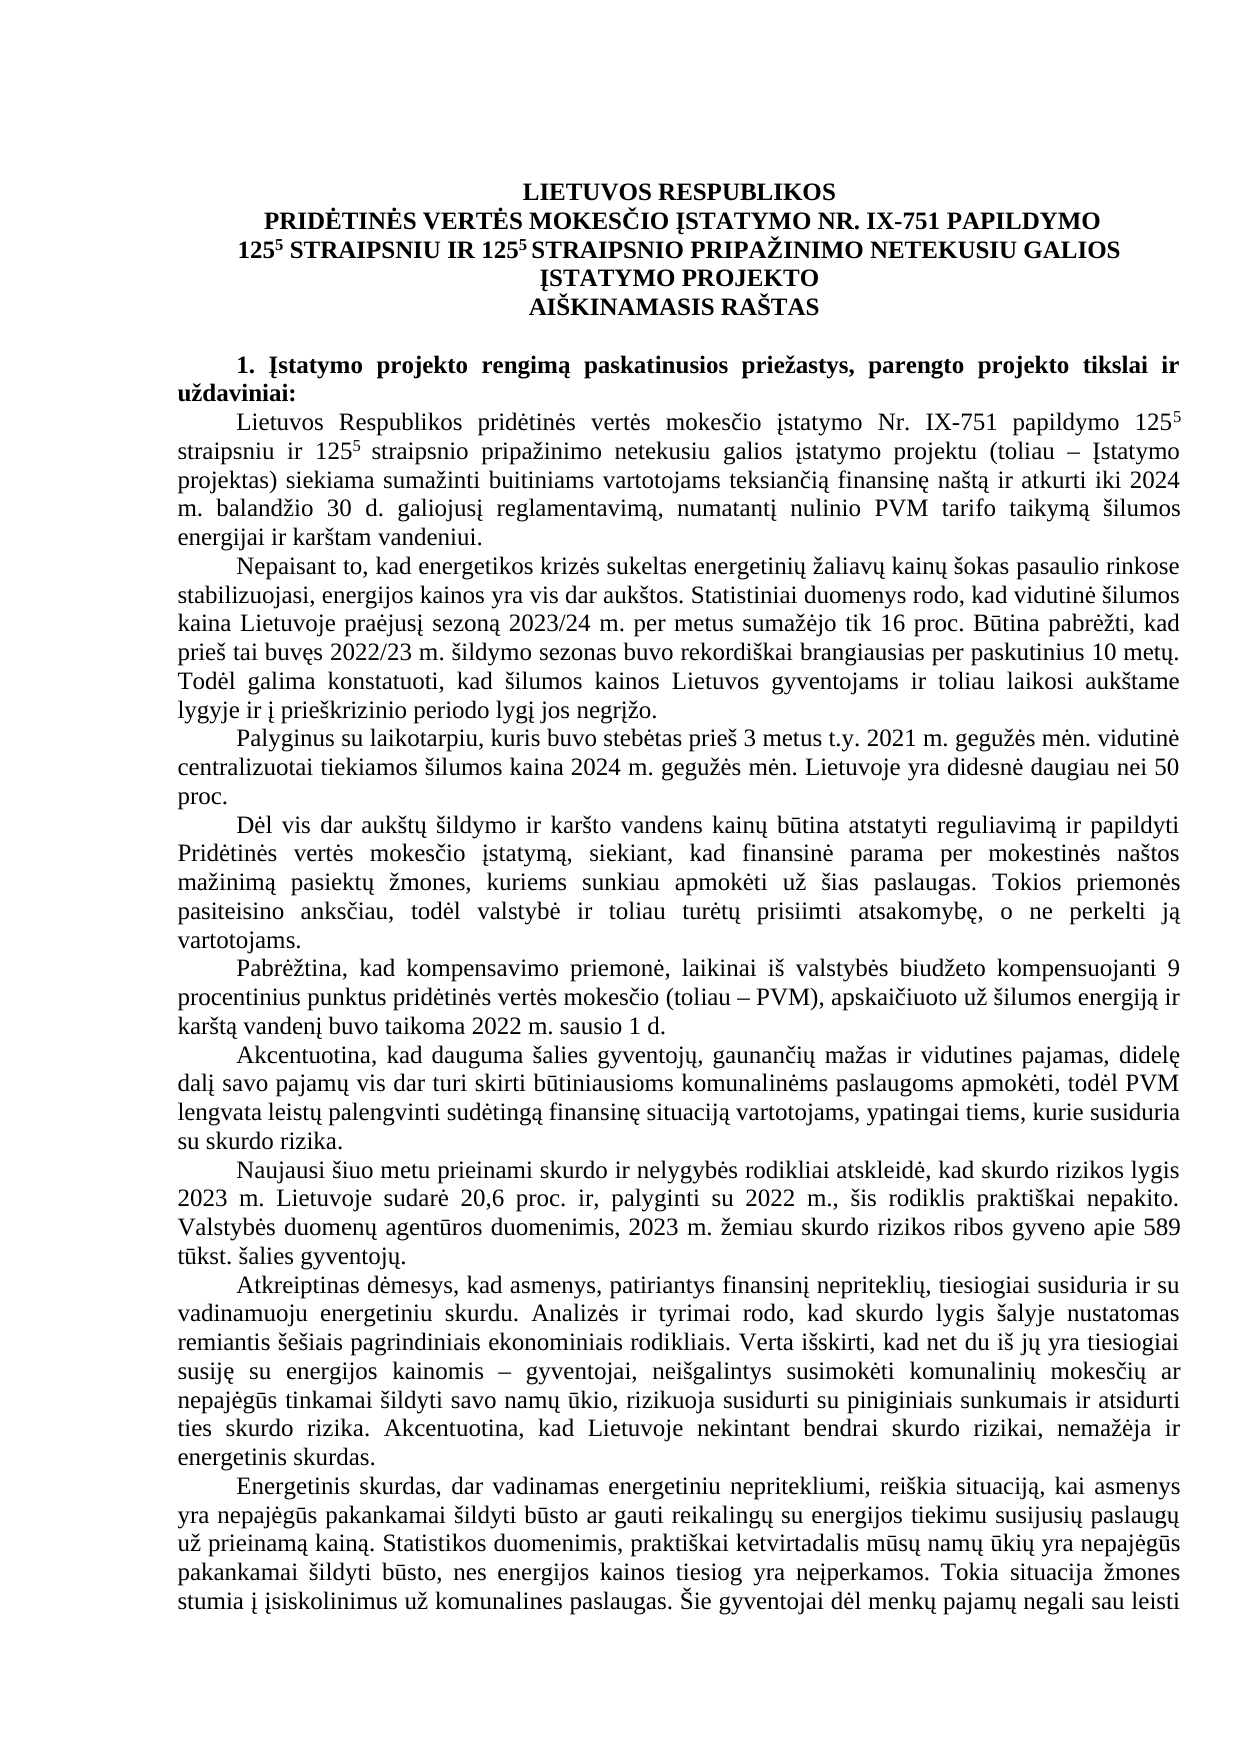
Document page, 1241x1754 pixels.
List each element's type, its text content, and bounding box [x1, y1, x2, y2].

text PRIDĖTINĖS VERTĖS MOKESČIO ĮSTATYMO NR. IX-751 PAPILDYMO 1255 STRAIPSNIU IR 1255 STRAIPSNIO PRIPAŽINIMO NETEKUSIU GALIOS ĮSTATYMO PROJEKTO [177, 206, 1181, 292]
text Akcentuotina, kad dauguma šalies gyventojų, gaunančių mažas ir vidutines pajamas, didelę dalį savo pajamų vis dar turi skirti būtiniausioms komunalinėms paslaugoms apmokėti, todėl PVM lengvata leistų palengvinti sudėtingą finansinę situaciją vartotojams, ypatingai tiems, kurie susiduria su skurdo rizika. [177, 1040, 1181, 1155]
text Dėl vis dar aukštų šildymo ir karšto vandens kainų būtina atstatyti reguliavimą ir papildyti Pridėtinės vertės mokesčio įstatymą, siekiant, kad finansinė parama per mokestinės naštos mažinimą pasiektų žmones, kuriems sunkiau apmokėti už šias paslaugas. Tokios priemonės pasiteisino anksčiau, todėl valstybė ir toliau turėtų prisiimti atsakomybę, o ne perkelti ją vartotojams. [177, 810, 1181, 953]
text Nepaisant to, kad energetikos krizės sukeltas energetinių žaliavų kainų šokas pasaulio rinkose stabilizuojasi, energijos kainos yra vis dar aukštos. Statistiniai duomenys rodo, kad vidutinė šilumos kaina Lietuvoje praėjusį sezoną 2023/24 m. per metus sumažėjo tik 16 proc. Būtina pabrėžti, kad prieš tai buvęs 2022/23 m. šildymo sezonas buvo rekordiškai brangiausias per paskutinius 10 metų. Todėl galima konstatuoti, kad šilumos kainos Lietuvos gyventojams ir toliau laikosi aukštame lygyje ir į prieškrizinio periodo lygį jos negrįžo. [177, 551, 1181, 723]
text LIETUVOS RESPUBLIKOS [177, 177, 1181, 206]
text Atkreiptinas dėmesys, kad asmenys, patiriantys finansinį nepriteklių, tiesiogiai susiduria ir su vadinamuoju energetiniu skurdu. Analizės ir tyrimai rodo, kad skurdo lygis šalyje nustatomas remiantis šešiais pagrindiniais ekonominiais rodikliais. Verta išskirti, kad net du iš jų yra tiesiogiai susiję su energijos kainomis – gyventojai, neišgalintys susimokėti komunalinių mokesčių ar nepajėgūs tinkamai šildyti savo namų ūkio, rizikuoja susidurti su piniginiais sunkumais ir atsidurti ties skurdo rizika. Akcentuotina, kad Lietuvoje nekintant bendrai skurdo rizikai, nemažėja ir energetinis skurdas. [177, 1270, 1181, 1471]
text Naujausi šiuo metu prieinami skurdo ir nelygybės rodikliai atskleidė, kad skurdo rizikos lygis 2023 m. Lietuvoje sudarė 20,6 proc. ir, palyginti su 2022 m., šis rodiklis praktiškai nepakito. Valstybės duomenų agentūros duomenimis, 2023 m. žemiau skurdo rizikos ribos gyveno apie 589 tūkst. šalies gyventojų. [177, 1155, 1181, 1270]
text Palyginus su laikotarpiu, kuris buvo stebėtas prieš 3 metus t.y. 2021 m. gegužės mėn. vidutinė centralizuotai tiekiamos šilumos kaina 2024 m. gegužės mėn. Lietuvoje yra didesnė daugiau nei 50 proc. [177, 723, 1181, 810]
text Energetinis skurdas, dar vadinamas energetiniu nepritekliumi, reiškia situaciją, kai asmenys yra nepajėgūs pakankamai šildyti būsto ar gauti reikalingų su energijos tiekimu susijusių paslaugų už prieinamą kainą. Statistikos duomenimis, praktiškai ketvirtadalis mūsų namų ūkių yra nepajėgūs pakankamai šildyti būsto, nes energijos kainos tiesiog yra neįperkamos. Tokia situacija žmones stumia į įsiskolinimus už komunalines paslaugas. Šie gyventojai dėl menkų pajamų negali sau leisti [177, 1471, 1181, 1615]
text AIŠKINAMASIS RAŠTAS [177, 292, 1171, 321]
text 1. Įstatymo projekto rengimą paskatinusios priežastys, parengto projekto tikslai ir uždaviniai: [177, 350, 1181, 407]
text Lietuvos Respublikos pridėtinės vertės mokesčio įstatymo Nr. IX-751 papildymo 1255 straipsniu ir 1255 straipsnio pripažinimo netekusiu galios įstatymo projektu (toliau – Įstatymo projektas) siekiama sumažinti buitiniams vartotojams teksiančią finansinę naštą ir atkurti iki 2024 m. balandžio 30 d. galiojusį reglamentavimą, numatantį nulinio PVM tarifo taikymą šilumos energijai ir karštam vandeniui. [177, 407, 1181, 551]
text Pabrėžtina, kad kompensavimo priemonė, laikinai iš valstybės biudžeto kompensuojanti 9 procentinius punktus pridėtinės vertės mokesčio (toliau – PVM), apskaičiuoto už šilumos energiją ir karštą vandenį buvo taikoma 2022 m. sausio 1 d. [177, 953, 1181, 1040]
